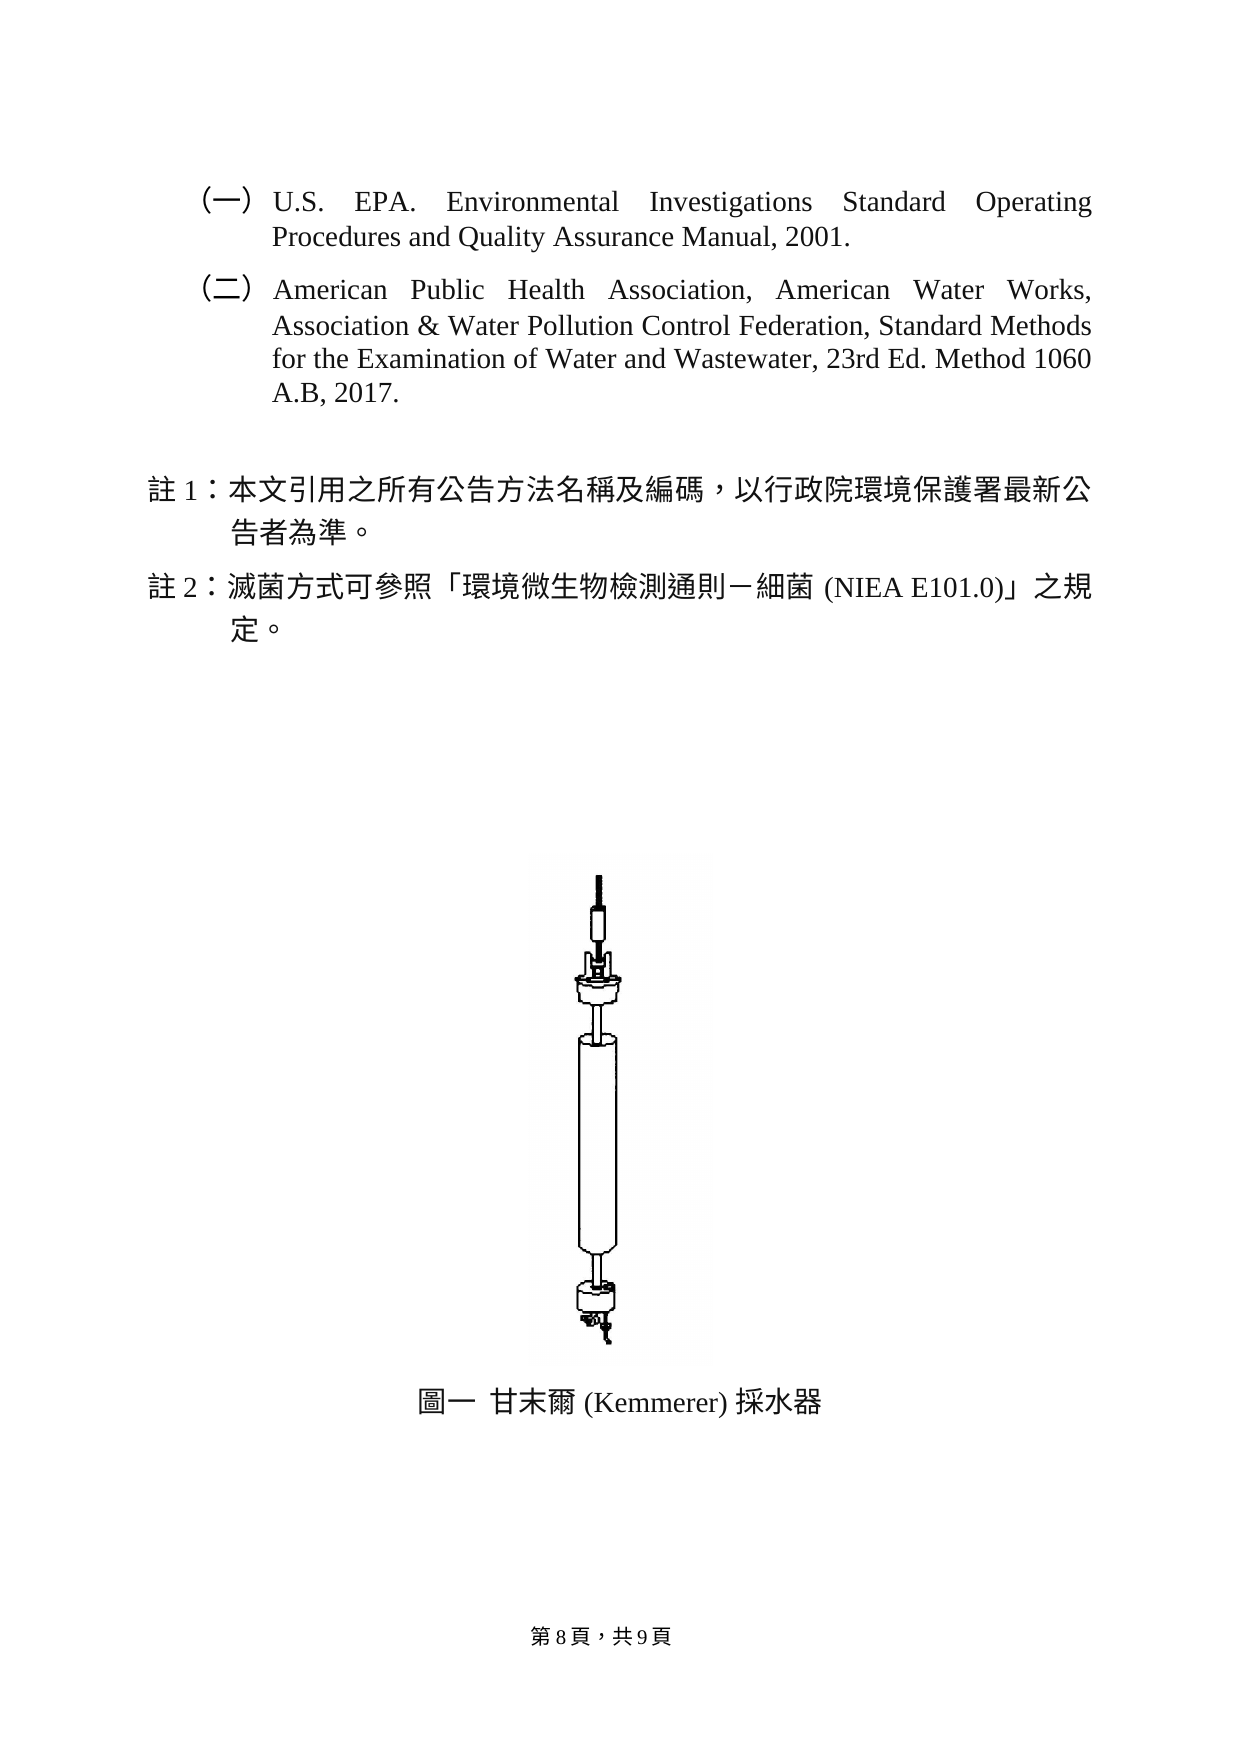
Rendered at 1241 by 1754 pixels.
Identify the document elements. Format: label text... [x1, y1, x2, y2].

list American Public Health Association, American Water Works, Association & Water Pollution Control Federation, Standard Methods for the Examination of Water and Wastewater, 23rd Ed. Method 1060 A.B, 2017. [183, 266, 1093, 408]
text 註1：本文引用之所有公告方法名稱及編碼，以行政院環境保護署最新公告者為準。 [148, 467, 1093, 552]
text 註2：滅菌方式可參照「環境微生物檢測通則－細菌 (NIEA E101.0)」之規定。 [148, 564, 1093, 649]
picture [527, 853, 713, 1366]
list U.S. EPA. Environmental Investigations Standard Operating Procedures and Quality Assurance Manual, 2001. [183, 177, 1093, 253]
text 圖一 甘末爾 (Kemmerer) 採水器 [148, 1378, 1093, 1421]
